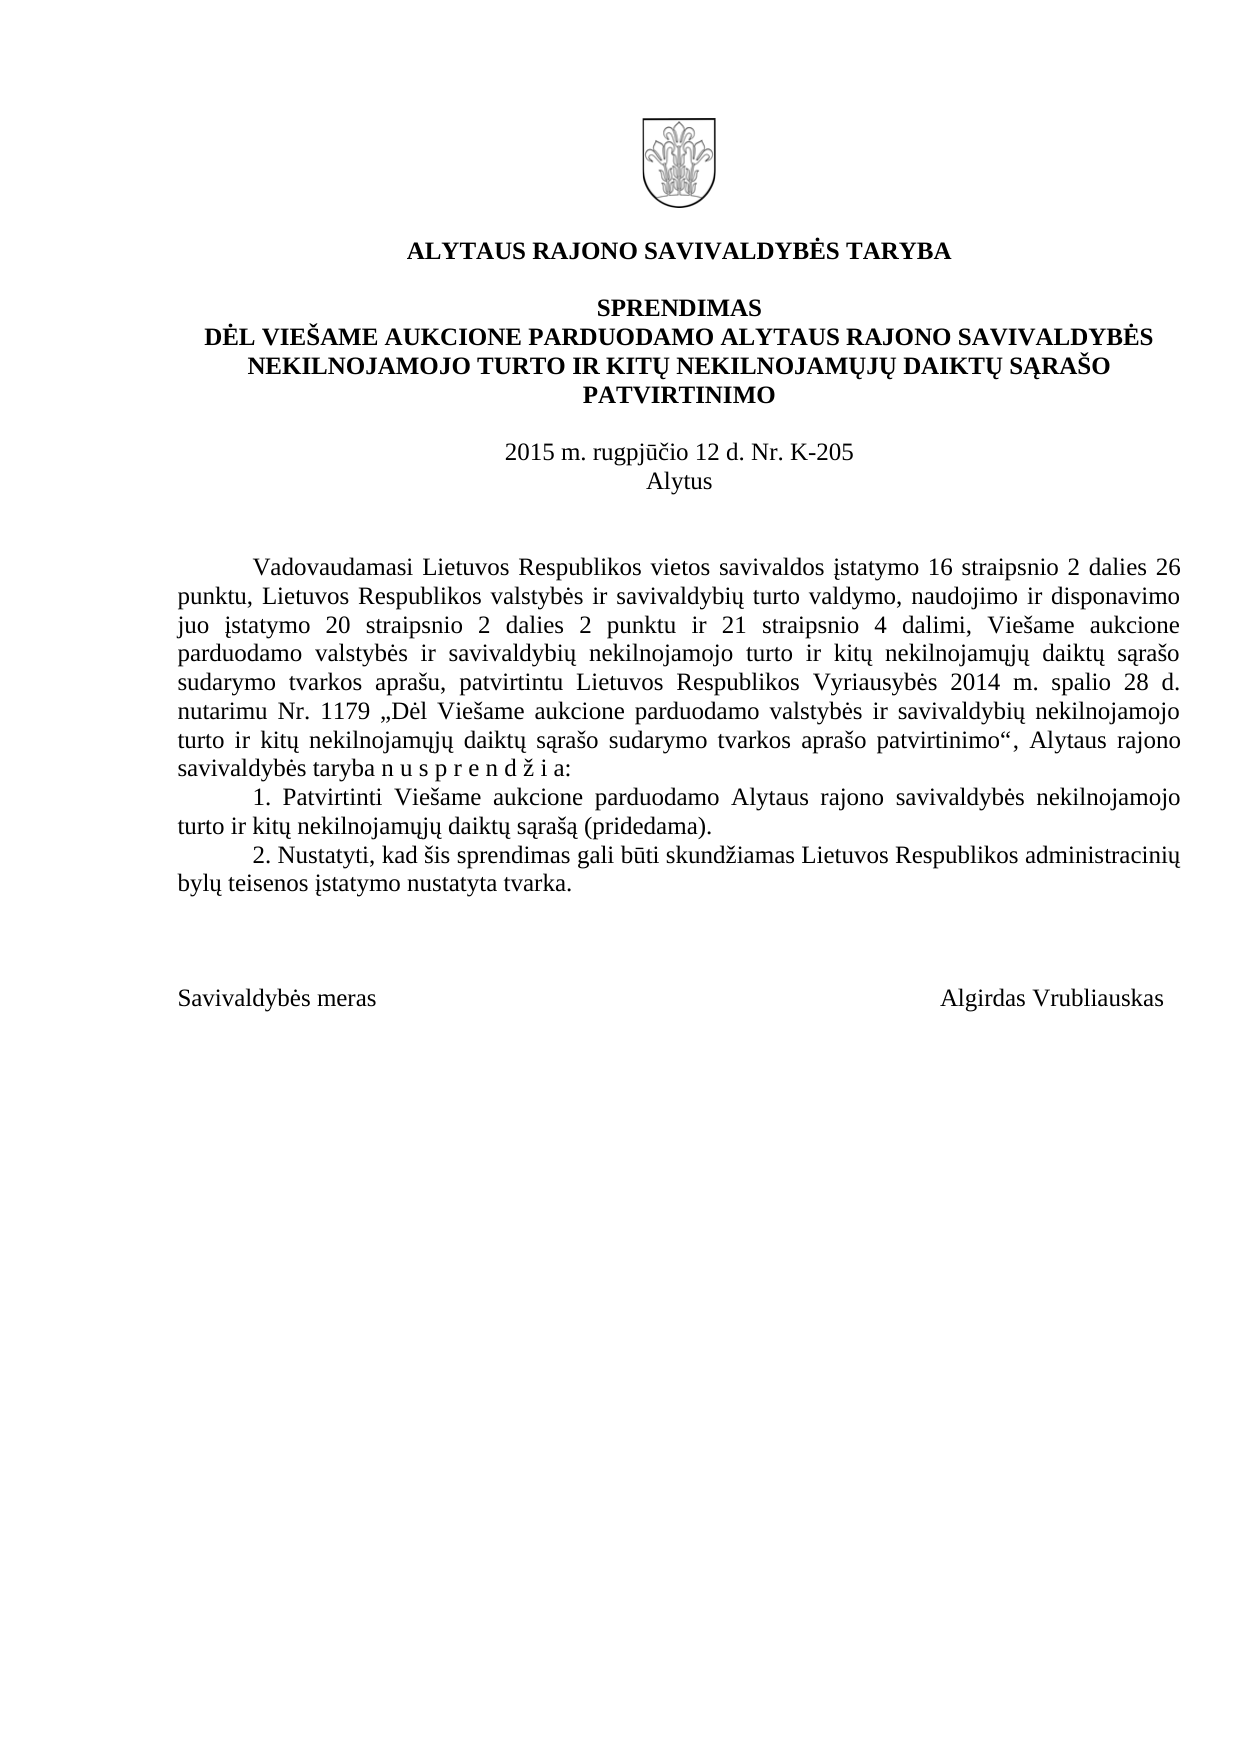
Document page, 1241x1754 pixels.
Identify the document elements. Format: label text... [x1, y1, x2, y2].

text Alytus [177, 466, 1181, 495]
text 1. Patvirtinti Viešame aukcione parduodamo Alytaus rajono savivaldybės nekilnojamojo turto ir kitų nekilnojamųjų daiktų sąrašą (pridedama). [177, 782, 1181, 840]
text 2015 m. rugpjūčio 12 d. Nr. K-205 [177, 437, 1181, 466]
text ALYTAUS RAJONO SAVIVALDYBĖS TARYBA [177, 236, 1181, 265]
text Vadovaudamasi Lietuvos Respublikos vietos savivaldos įstatymo 16 straipsnio 2 dalies 26 punktu, Lietuvos Respublikos valstybės ir savivaldybių turto valdymo, naudojimo ir disponavimo juo įstatymo 20 straipsnio 2 dalies 2 punktu ir 21 straipsnio 4 dalimi, Viešame aukcione parduodamo valstybės ir savivaldybių nekilnojamojo turto ir kitų nekilnojamųjų daiktų sąrašo sudarymo tvarkos aprašu, patvirtintu Lietuvos Respublikos Vyriausybės 2014 m. spalio 28 d. nutarimu Nr. 1179 „Dėl Viešame aukcione parduodamo valstybės ir savivaldybių nekilnojamojo turto ir kitų nekilnojamųjų daiktų sąrašo sudarymo tvarkos aprašo patvirtinimo“, Alytaus rajono savivaldybės taryba n u s p r e n d ž i a: [177, 552, 1181, 782]
text Savivaldybės meras Algirdas Vrubliauskas [177, 983, 1181, 1012]
text DĖL VIEŠAME AUKCIONE PARDUODAMO ALYTAUS RAJONO SAVIVALDYBĖS NEKILNOJAMOJO TURTO IR KITŲ NEKILNOJAMŲJŲ DAIKTŲ SĄRAŠO PATVIRTINIMO [177, 322, 1181, 408]
text 2. Nustatyti, kad šis sprendimas gali būti skundžiamas Lietuvos Respublikos administracinių bylų teisenos įstatymo nustatyta tvarka. [177, 840, 1181, 897]
text SPRENDIMAS [177, 293, 1181, 322]
